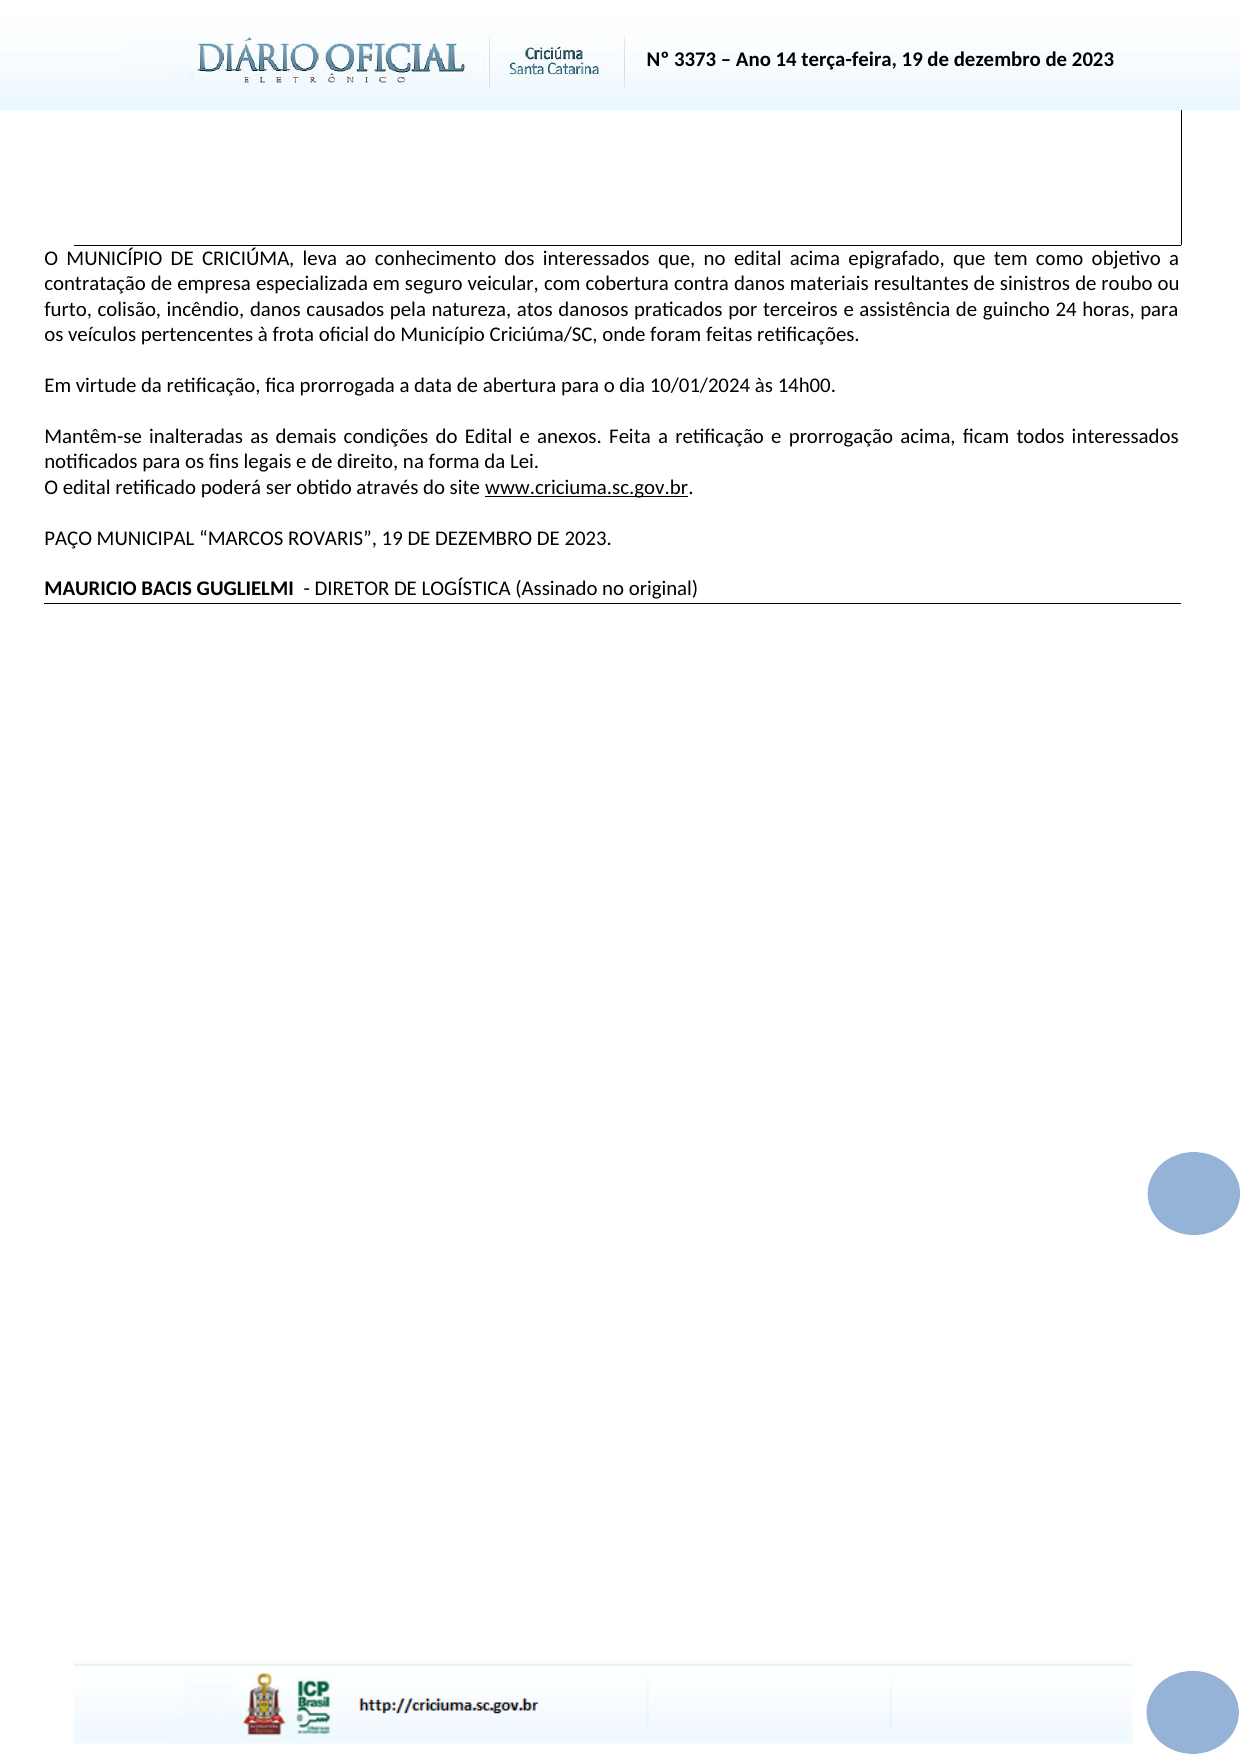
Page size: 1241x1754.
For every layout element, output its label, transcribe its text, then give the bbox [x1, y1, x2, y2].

text Em virtude da retificação, fica prorrogada a data de abertura para o dia 10/01/2024 às 14h00. [44, 372, 1181, 398]
text O MUNICÍPIO DE CRICIÚMA, leva ao conhecimento dos interessados que, no edital acima epigrafado, que tem como objetivo a contratação de empresa especializada em seguro veicular, com cobertura contra danos materiais resultantes de sinistros de roubo ou furto, colisão, incêndio, danos causados pela natureza, atos danosos praticados por terceiros e assistência de guincho 24 horas, para os veículos pertencentes à frota oficial do Município Criciúma/SC, onde foram feitas retificações. [44, 245, 1181, 347]
text MAURICIO BACIS GUGLIELMI - DIRETOR DE LOGÍSTICA (Assinado no original) [44, 576, 1181, 603]
text O edital retificado poderá ser obtido através do site www.criciuma.sc.gov.br. [44, 474, 1181, 499]
text Mantêm-se inalteradas as demais condições do Edital e anexos. Feita a retificação e prorrogação acima, ficam todos interessados notificados para os fins legais e de direito, na forma da Lei. [44, 423, 1181, 474]
text PAÇO MUNICIPAL “MARCOS ROVARIS”, 19 DE DEZEMBRO DE 2023. [44, 525, 1181, 550]
